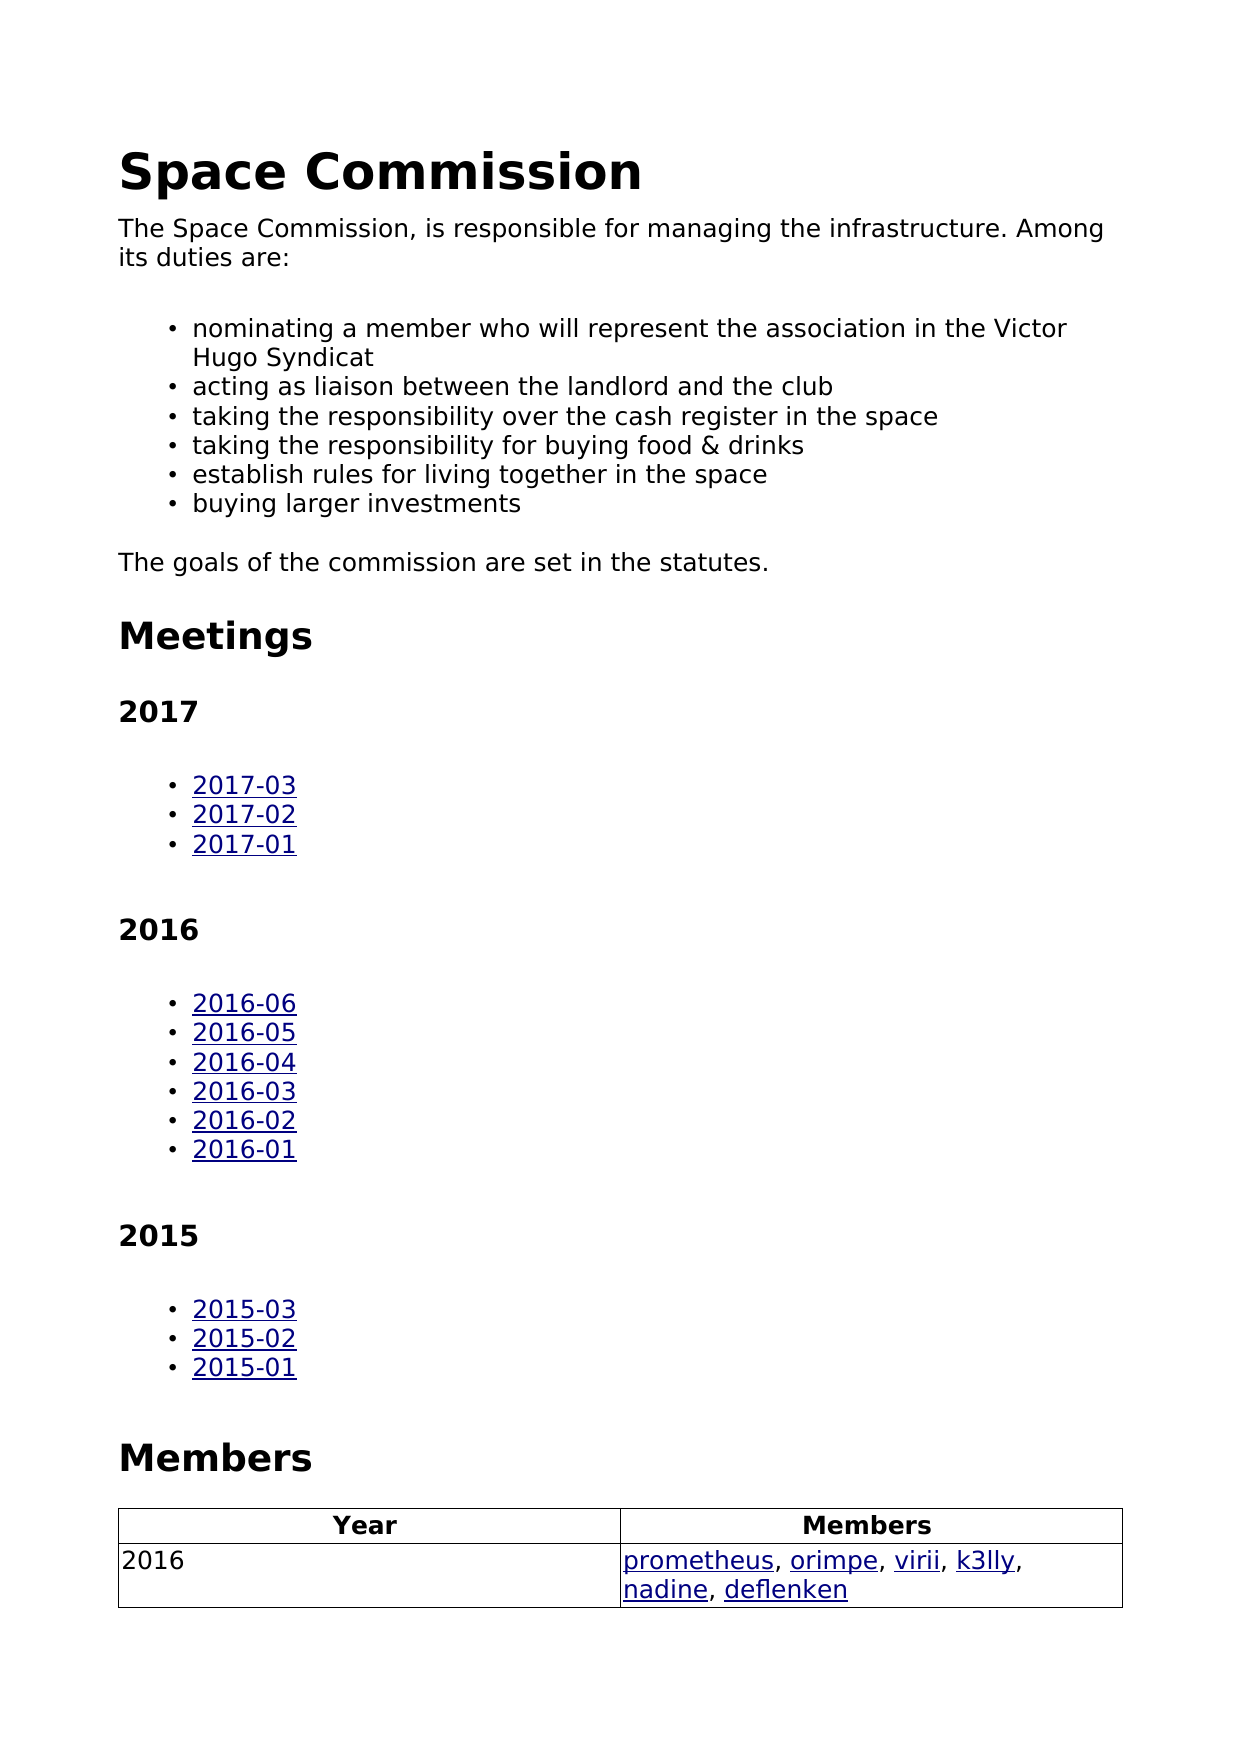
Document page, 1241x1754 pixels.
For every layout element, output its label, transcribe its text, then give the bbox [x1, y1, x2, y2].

table_cell prometheus, orimpe, virii, k3lly, nadine, deflenken [621, 1544, 1122, 1607]
table_cell 2016 [119, 1544, 620, 1607]
list taking the responsibility for buying food & drinks [177, 431, 1122, 460]
subtitle 2016 [118, 913, 1122, 947]
list acting as liaison between the landlord and the club [177, 372, 1122, 402]
list 2015-02 [177, 1324, 1122, 1353]
list taking the responsibility over the cash register in the space [177, 402, 1122, 431]
subtitle Space Commission [118, 143, 1122, 201]
list 2016-04 [177, 1048, 1122, 1077]
subtitle 2017 [118, 696, 1122, 729]
list 2017-03 [177, 772, 1122, 801]
list 2015-03 [177, 1295, 1122, 1324]
list 2015-01 [177, 1353, 1122, 1382]
subtitle 2015 [118, 1219, 1122, 1253]
list 2016-02 [177, 1106, 1122, 1135]
list 2017-02 [177, 801, 1122, 830]
subtitle Members [118, 1437, 1122, 1481]
subtitle Meetings [118, 614, 1122, 658]
list 2016-01 [177, 1135, 1122, 1164]
table_header Year [119, 1509, 620, 1543]
list buying larger investments [177, 489, 1122, 518]
list 2016-06 [177, 989, 1122, 1019]
list 2016-05 [177, 1019, 1122, 1048]
table_header Members [621, 1509, 1122, 1543]
text The Space Commission, is responsible for managing the infrastructure. Among its duties are: [118, 214, 1122, 272]
list nominating a member who will represent the association in the Victor Hugo Syndicat [177, 314, 1122, 372]
text The goals of the commission are set in the statutes. [118, 548, 1122, 577]
list establish rules for living together in the space [177, 460, 1122, 489]
list 2016-03 [177, 1077, 1122, 1106]
list 2017-01 [177, 830, 1122, 859]
